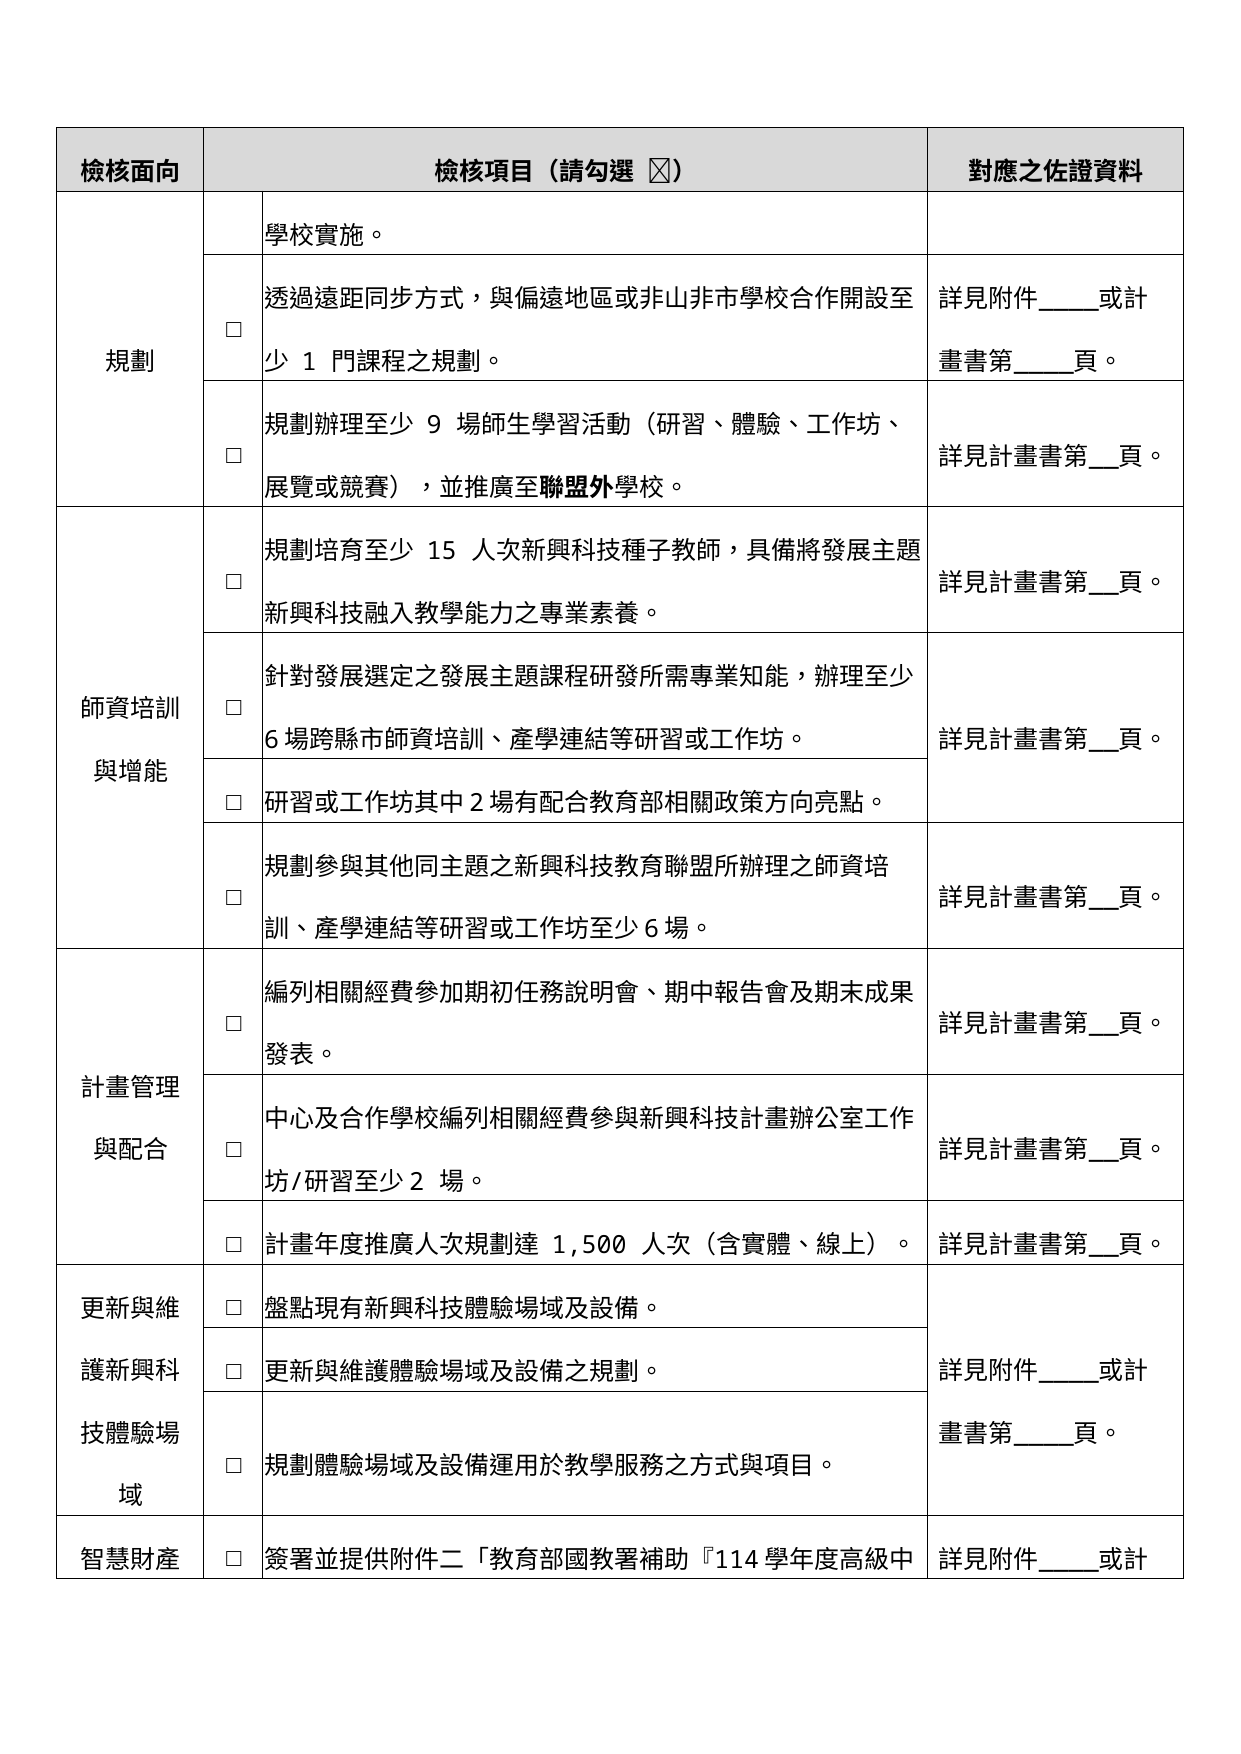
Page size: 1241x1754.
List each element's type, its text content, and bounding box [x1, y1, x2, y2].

table_cell 規劃體驗場域及設備運用於教學服務之方式與項目。 [263, 1392, 927, 1514]
table_cell 詳見計畫書第__頁。 [928, 633, 1183, 822]
table_cell 研習或工作坊其中2場有配合教育部相關政策方向亮點。 [263, 759, 927, 822]
table_cell 規劃辦理至少 9 場師生學習活動（研習、體驗、工作坊、展覽或競賽），並推廣至聯盟外學校。 [263, 381, 927, 506]
table_cell 規劃培育至少 15 人次新興科技種子教師，具備將發展主題新興科技融入教學能力之專業素養。 [263, 507, 927, 632]
table_cell 更新與維護體驗場域及設備之規劃。 [263, 1328, 927, 1391]
table_cell 詳見計畫書第__頁。 [928, 507, 1183, 632]
table_cell □ [204, 255, 262, 380]
table_cell 規劃參與其他同主題之新興科技教育聯盟所辦理之師資培訓、產學連結等研習或工作坊至少6場。 [263, 823, 927, 948]
table_cell 中心及合作學校編列相關經費參與新興科技計畫辦公室工作坊/研習至少2 場。 [263, 1075, 927, 1200]
table_cell 透過遠距同步方式，與偏遠地區或非山非市學校合作開設至少 1 門課程之規劃。 [263, 255, 927, 380]
table_cell □ [204, 1392, 262, 1514]
table_cell 詳見計畫書第__頁。 [928, 949, 1183, 1074]
table_cell □ [204, 1328, 262, 1391]
table_header 檢核項目（請勾選 ） [204, 128, 927, 191]
table_cell 計畫年度推廣人次規劃達 1,500 人次（含實體、線上）。 [263, 1201, 927, 1263]
table_cell [928, 192, 1183, 254]
table_cell 針對發展選定之發展主題課程研發所需專業知能，辦理至少6場跨縣市師資培訓、產學連結等研習或工作坊。 [263, 633, 927, 758]
table_cell 規劃 [57, 192, 203, 506]
table_cell 詳見計畫書第__頁。 [928, 1075, 1183, 1200]
table_cell [204, 192, 262, 254]
table_cell 詳見計畫書第__頁。 [928, 381, 1183, 506]
table_cell 盤點現有新興科技體驗場域及設備。 [263, 1265, 927, 1327]
table_cell □ [204, 381, 262, 506]
table_cell 更新與維護新興科技體驗場域 [57, 1265, 203, 1514]
table_cell □ [204, 1201, 262, 1263]
table_cell □ [204, 949, 262, 1074]
table_cell 師資培訓與增能 [57, 507, 203, 948]
table_cell 詳見附件____或計畫書第____頁。 [928, 1265, 1183, 1514]
table_cell □ [204, 507, 262, 632]
table_cell 簽署並提供附件二「教育部國教署補助『114學年度高級中 [263, 1516, 927, 1578]
table_cell □ [204, 759, 262, 822]
table_header 檢核面向 [57, 128, 203, 191]
table_cell 編列相關經費參加期初任務說明會、期中報告會及期末成果發表。 [263, 949, 927, 1074]
table_header 對應之佐證資料 [928, 128, 1183, 191]
table_cell □ [204, 633, 262, 758]
table_cell 學校實施。 [263, 192, 927, 254]
table_cell □ [204, 1265, 262, 1327]
table_cell 詳見附件____或計 [928, 1516, 1183, 1578]
table_cell □ [204, 823, 262, 948]
table_cell 智慧財產 [57, 1516, 203, 1578]
table_cell 詳見計畫書第__頁。 [928, 1201, 1183, 1263]
table_cell □ [204, 1075, 262, 1200]
table_cell 詳見計畫書第__頁。 [928, 823, 1183, 948]
table_cell □ [204, 1516, 262, 1578]
table_cell 詳見附件____或計畫書第____頁。 [928, 255, 1183, 380]
table_cell 計畫管理與配合 [57, 949, 203, 1263]
